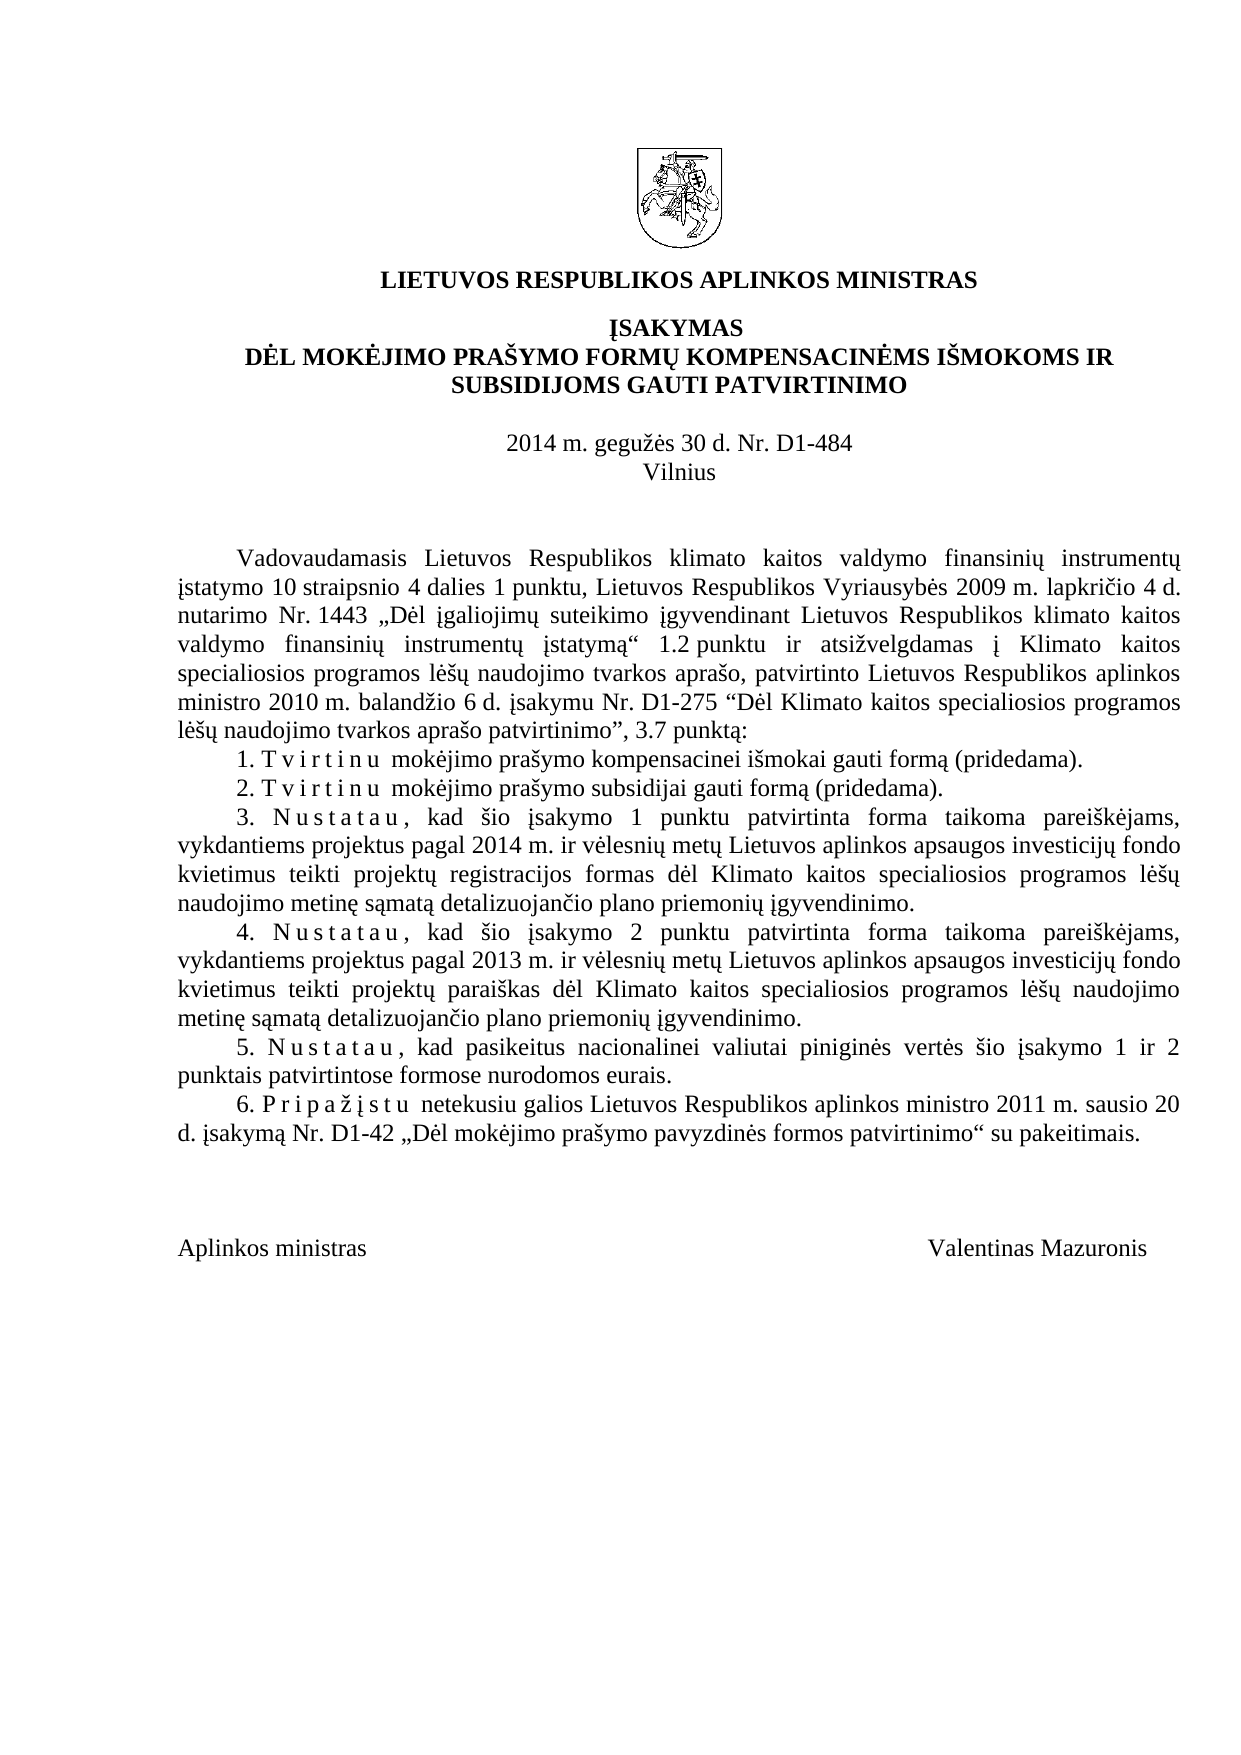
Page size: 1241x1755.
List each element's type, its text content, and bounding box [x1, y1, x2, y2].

text 2. Tvirtinu mokėjimo prašymo subsidijai gauti formą (pridedama). [177, 773, 1181, 802]
text 2014 m. gegužės 30 d. Nr. D1-484 [177, 428, 1181, 457]
text ĮSAKYMAS [177, 313, 1181, 342]
text DĖL MOKĖJIMO PRAŠYMO FORMŲ KOMPENSACINĖMS IŠMOKOMS IR SUBSIDIJOMS GAUTI PATVIRTINIMO [177, 342, 1181, 399]
text 4. Nustatau, kad šio įsakymo 2 punktu patvirtinta forma taikoma pareiškėjams, vykdantiems projektus pagal 2013 m. ir vėlesnių metų Lietuvos aplinkos apsaugos investicijų fondo kvietimus teikti projektų paraiškas dėl Klimato kaitos specialiosios programos lėšų naudojimo metinę sąmatą detalizuojančio plano priemonių įgyvendinimo. [177, 917, 1181, 1032]
text 3. Nustatau, kad šio įsakymo 1 punktu patvirtinta forma taikoma pareiškėjams, vykdantiems projektus pagal 2014 m. ir vėlesnių metų Lietuvos aplinkos apsaugos investicijų fondo kvietimus teikti projektų registracijos formas dėl Klimato kaitos specialiosios programos lėšų naudojimo metinę sąmatą detalizuojančio plano priemonių įgyvendinimo. [177, 802, 1181, 917]
text Vadovaudamasis Lietuvos Respublikos klimato kaitos valdymo finansinių instrumentų įstatymo 10 straipsnio 4 dalies 1 punktu, Lietuvos Respublikos Vyriausybės 2009 m. lapkričio 4 d. nutarimo Nr. 1443 „Dėl įgaliojimų suteikimo įgyvendinant Lietuvos Respublikos klimato kaitos valdymo finansinių instrumentų įstatymą“ 1.2 punktu ir atsižvelgdamas į Klimato kaitos specialiosios programos lėšų naudojimo tvarkos aprašo, patvirtinto Lietuvos Respublikos aplinkos ministro 2010 m. balandžio 6 d. įsakymu Nr. D1-275 “Dėl Klimato kaitos specialiosios programos lėšų naudojimo tvarkos aprašo patvirtinimo”, 3.7 punktą: [177, 543, 1181, 744]
text 6. Pripažįstu netekusiu galios Lietuvos Respublikos aplinkos ministro 2011 m. sausio 20 d. įsakymą Nr. D1-42 „Dėl mokėjimo prašymo pavyzdinės formos patvirtinimo“ su pakeitimais. [177, 1089, 1181, 1147]
text 1. Tvirtinu mokėjimo prašymo kompensacinei išmokai gauti formą (pridedama). [177, 744, 1181, 773]
text LIETUVOS RESPUBLIKOS APLINKOS MINISTRAS [177, 265, 1181, 294]
text Aplinkos ministras Valentinas Mazuronis [177, 1233, 1181, 1262]
text 5. Nustatau, kad pasikeitus nacionalinei valiutai piniginės vertės šio įsakymo 1 ir 2 punktais patvirtintose formose nurodomos eurais. [177, 1032, 1181, 1089]
text Vilnius [177, 457, 1181, 486]
